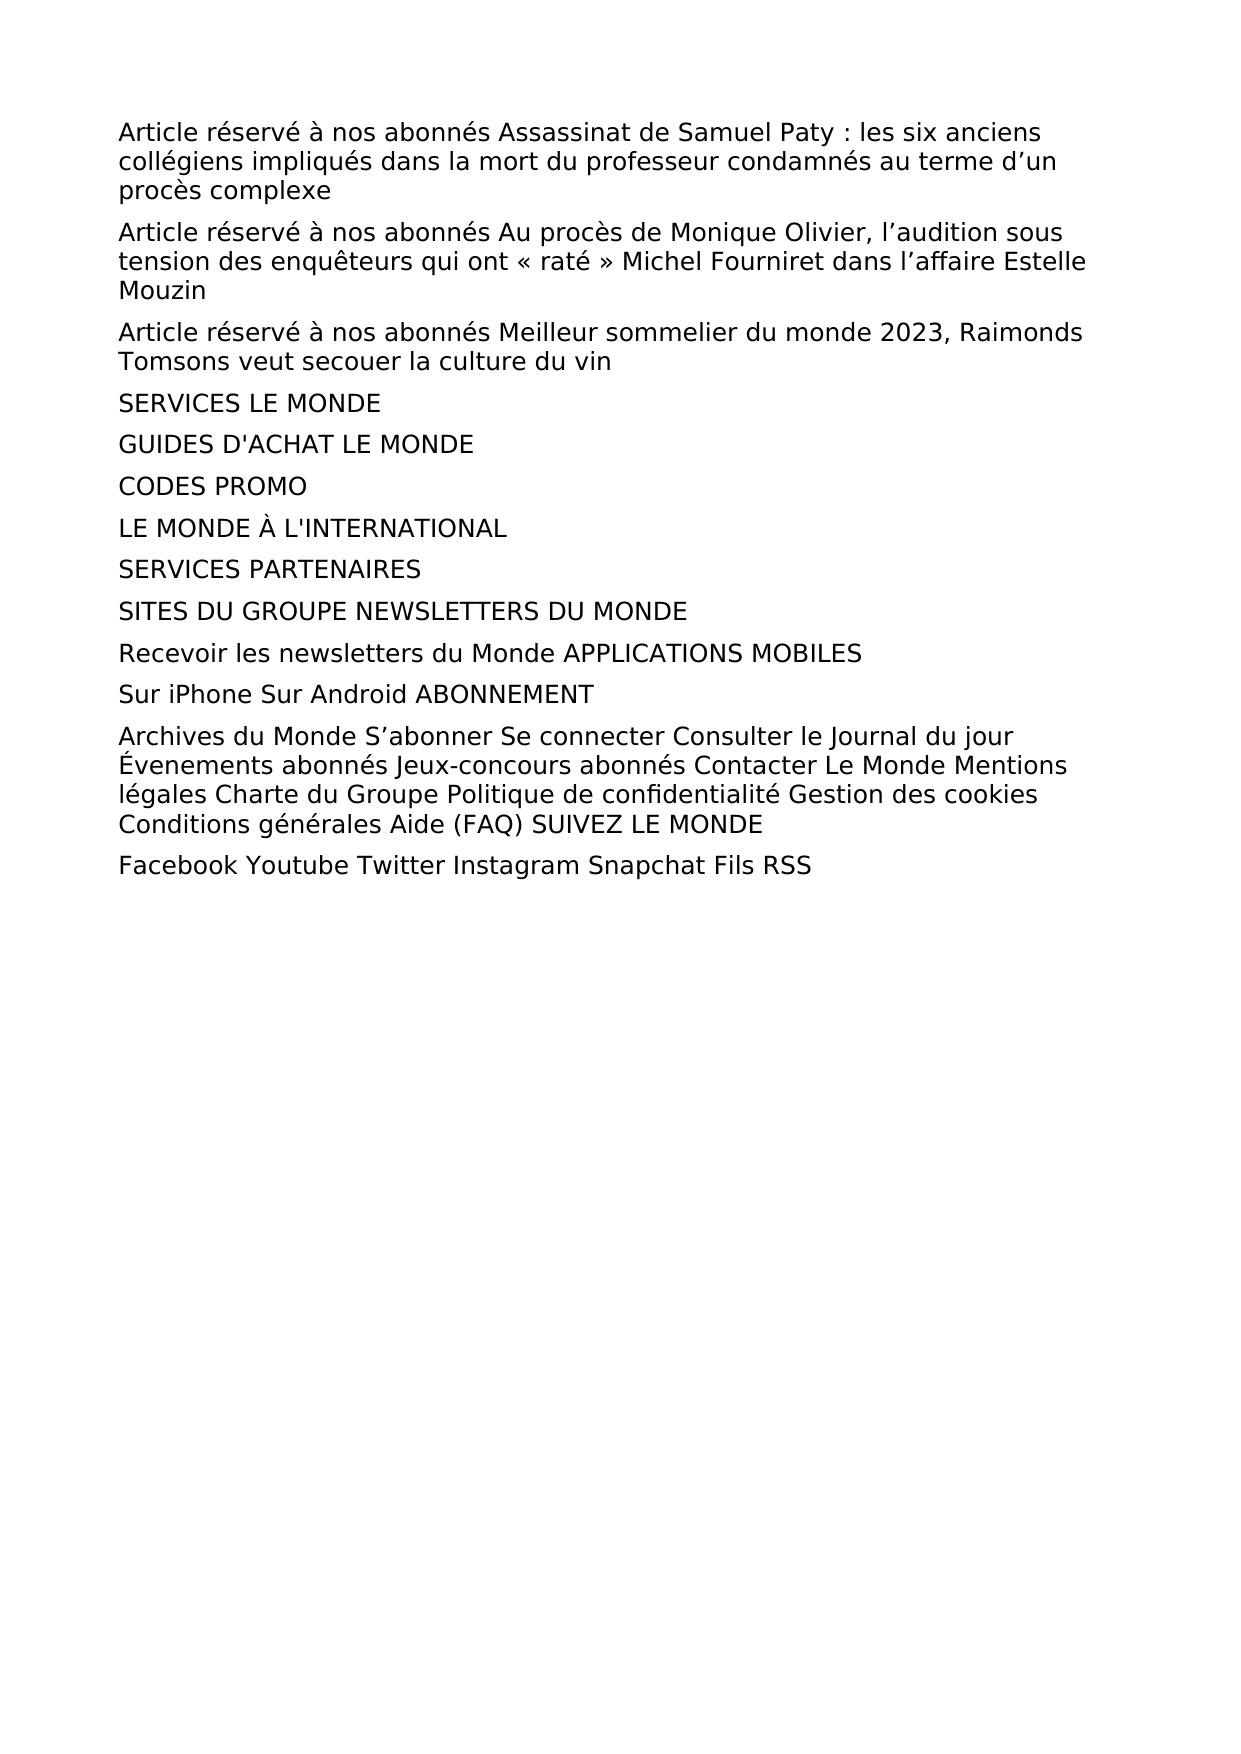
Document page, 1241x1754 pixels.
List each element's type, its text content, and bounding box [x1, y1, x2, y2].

text GUIDES D'ACHAT LE MONDE [118, 431, 1122, 460]
text Sur iPhone Sur Android ABONNEMENT [118, 681, 1122, 710]
text Recevoir les newsletters du Monde APPLICATIONS MOBILES [118, 639, 1122, 668]
text SITES DU GROUPE NEWSLETTERS DU MONDE [118, 597, 1122, 626]
text Facebook Youtube Twitter Instagram Snapchat Fils RSS [118, 851, 1122, 881]
text Article réservé à nos abonnés Au procès de Monique Olivier, l’audition sous tension des enquêteurs qui ont « raté » Michel Fourniret dans l’affaire Estelle Mouzin [118, 218, 1122, 306]
text CODES PROMO [118, 472, 1122, 501]
text SERVICES PARTENAIRES [118, 556, 1122, 585]
text Article réservé à nos abonnés Assassinat de Samuel Paty : les six anciens collégiens impliqués dans la mort du professeur condamnés au terme d’un procès complexe [118, 118, 1122, 206]
text Article réservé à nos abonnés Meilleur sommelier du monde 2023, Raimonds Tomsons veut secouer la culture du vin [118, 318, 1122, 376]
text LE MONDE À L'INTERNATIONAL [118, 514, 1122, 543]
text Archives du Monde S’abonner Se connecter Consulter le Journal du jour Évenements abonnés Jeux-concours abonnés Contacter Le Monde Mentions légales Charte du Groupe Politique de confidentialité Gestion des cookies Conditions générales Aide (FAQ) SUIVEZ LE MONDE [118, 722, 1122, 839]
text SERVICES LE MONDE [118, 389, 1122, 418]
